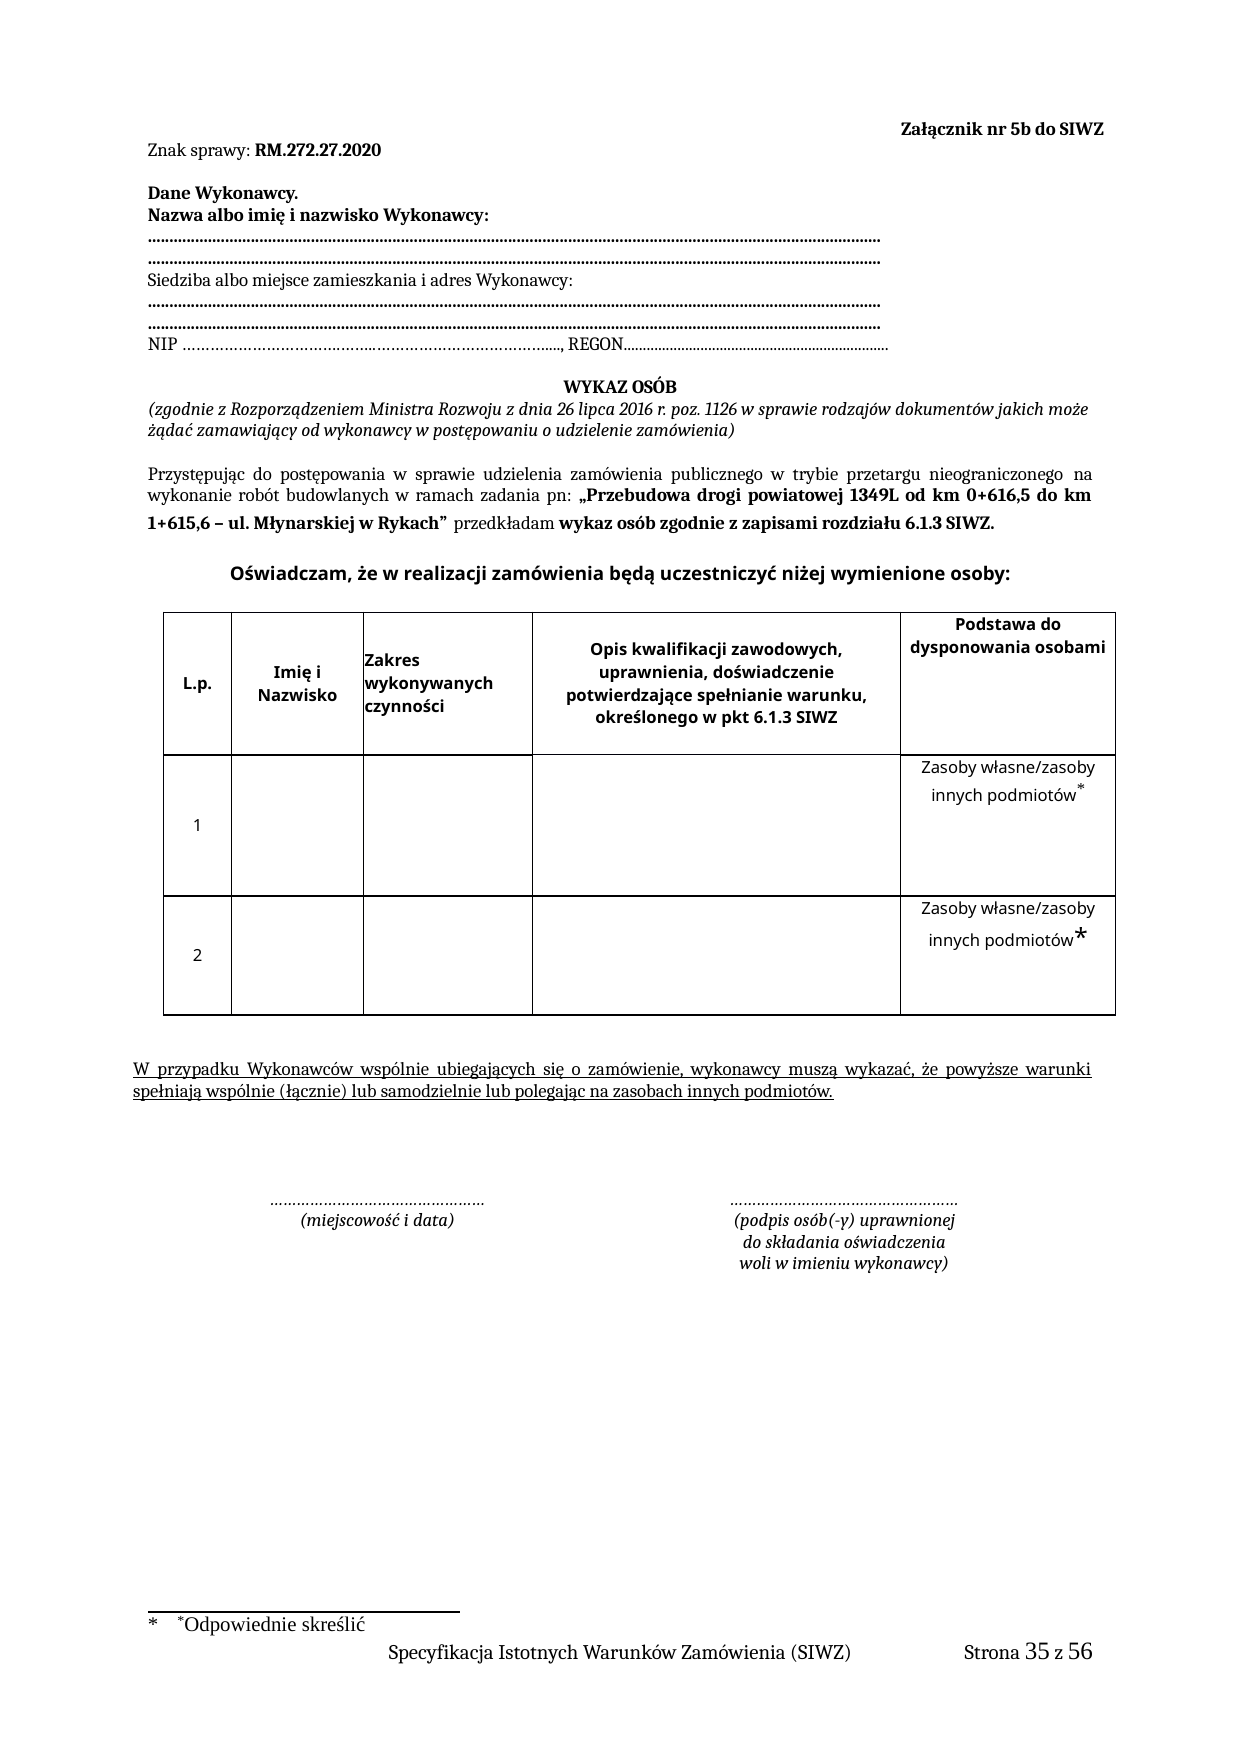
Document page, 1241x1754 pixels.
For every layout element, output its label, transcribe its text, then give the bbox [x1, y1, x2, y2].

text Załącznik nr 5b do SIWZ [148, 118, 1104, 140]
text NIP …………………………….……..………………………………...., REGON..................................................................... [148, 334, 1093, 355]
text Przystępując do postępowania w sprawie udzielenia zamówienia publicznego w trybie przetargu nieograniczonego na wykonanie robót budowlanych w ramach zadania pn: „Przebudowa drogi powiatowej 1349L od km 0+616,5 do km 1+615,6 – ul. Młynarskiej w Rykach” przedkładam wykaz osób zgodnie z zapisami rozdziału 6.1.3 SIWZ. [148, 463, 1093, 535]
table_header Podstawa do dysponowania osobami [901, 613, 1115, 754]
text ........................................................................................................................................................................... [148, 291, 1093, 312]
table_cell [232, 756, 363, 895]
text Oświadczam, że w realizacji zamówienia będą uczestniczyć niżej wymienione osoby: [148, 561, 1093, 586]
table_header …………………………………………… (podpis osób(-y) uprawnionej do składania oświadczenia woli w imieniu wykonawcy) [609, 1188, 1081, 1274]
text Nazwa albo imię i nazwisko Wykonawcy: [148, 204, 1093, 226]
text ........................................................................................................................................................................... [148, 226, 1093, 247]
table_header ………………………………………… (miejscowość i data) [148, 1188, 609, 1274]
table_cell Zasoby własne/zasoby innych podmiotów [901, 756, 1115, 895]
text (zgodnie z Rozporządzeniem Ministra Rozwoju z dnia 26 lipca 2016 r. poz. 1126 w sprawie rodzajów dokumentów jakich może żądać zamawiający od wykonawcy w postępowaniu o udzielenie zamówienia) [148, 398, 1093, 442]
table_header Zakres wykonywanych czynności [364, 613, 532, 754]
table_cell [364, 897, 532, 1014]
text ........................................................................................................................................................................... [148, 247, 1093, 269]
table_header Imię i Nazwisko [232, 613, 363, 754]
table_cell [533, 755, 900, 895]
text WYKAZ OSÓB [148, 377, 1093, 398]
table_cell Zasoby własne/zasoby innych podmiotów* [901, 897, 1115, 1014]
table_cell [232, 897, 363, 1014]
text ........................................................................................................................................................................... [148, 312, 1093, 334]
text Znak sprawy: RM.272.27.2020 [148, 140, 1093, 161]
table_header L.p. [164, 613, 231, 754]
table_cell [533, 897, 900, 1014]
table_cell 2 [164, 897, 231, 1014]
text Dane Wykonawcy. [148, 183, 1093, 204]
table_header Opis kwalifikacji zawodowych, uprawnienia, doświadczenie potwierdzające spełnianie warunku, określonego w pkt 6.1.3 SIWZ [533, 613, 900, 754]
table_cell [364, 756, 532, 895]
text Siedziba albo miejsce zamieszkania i adres Wykonawcy: [148, 269, 1093, 291]
table_cell 1 [164, 756, 231, 895]
text W przypadku Wykonawców wspólnie ubiegających się o zamówienie, wykonawcy muszą wykazać, że powyższe warunki spełniają wspólnie (łącznie) lub samodzielnie lub polegając na zasobach innych podmiotów. [133, 1059, 1093, 1102]
